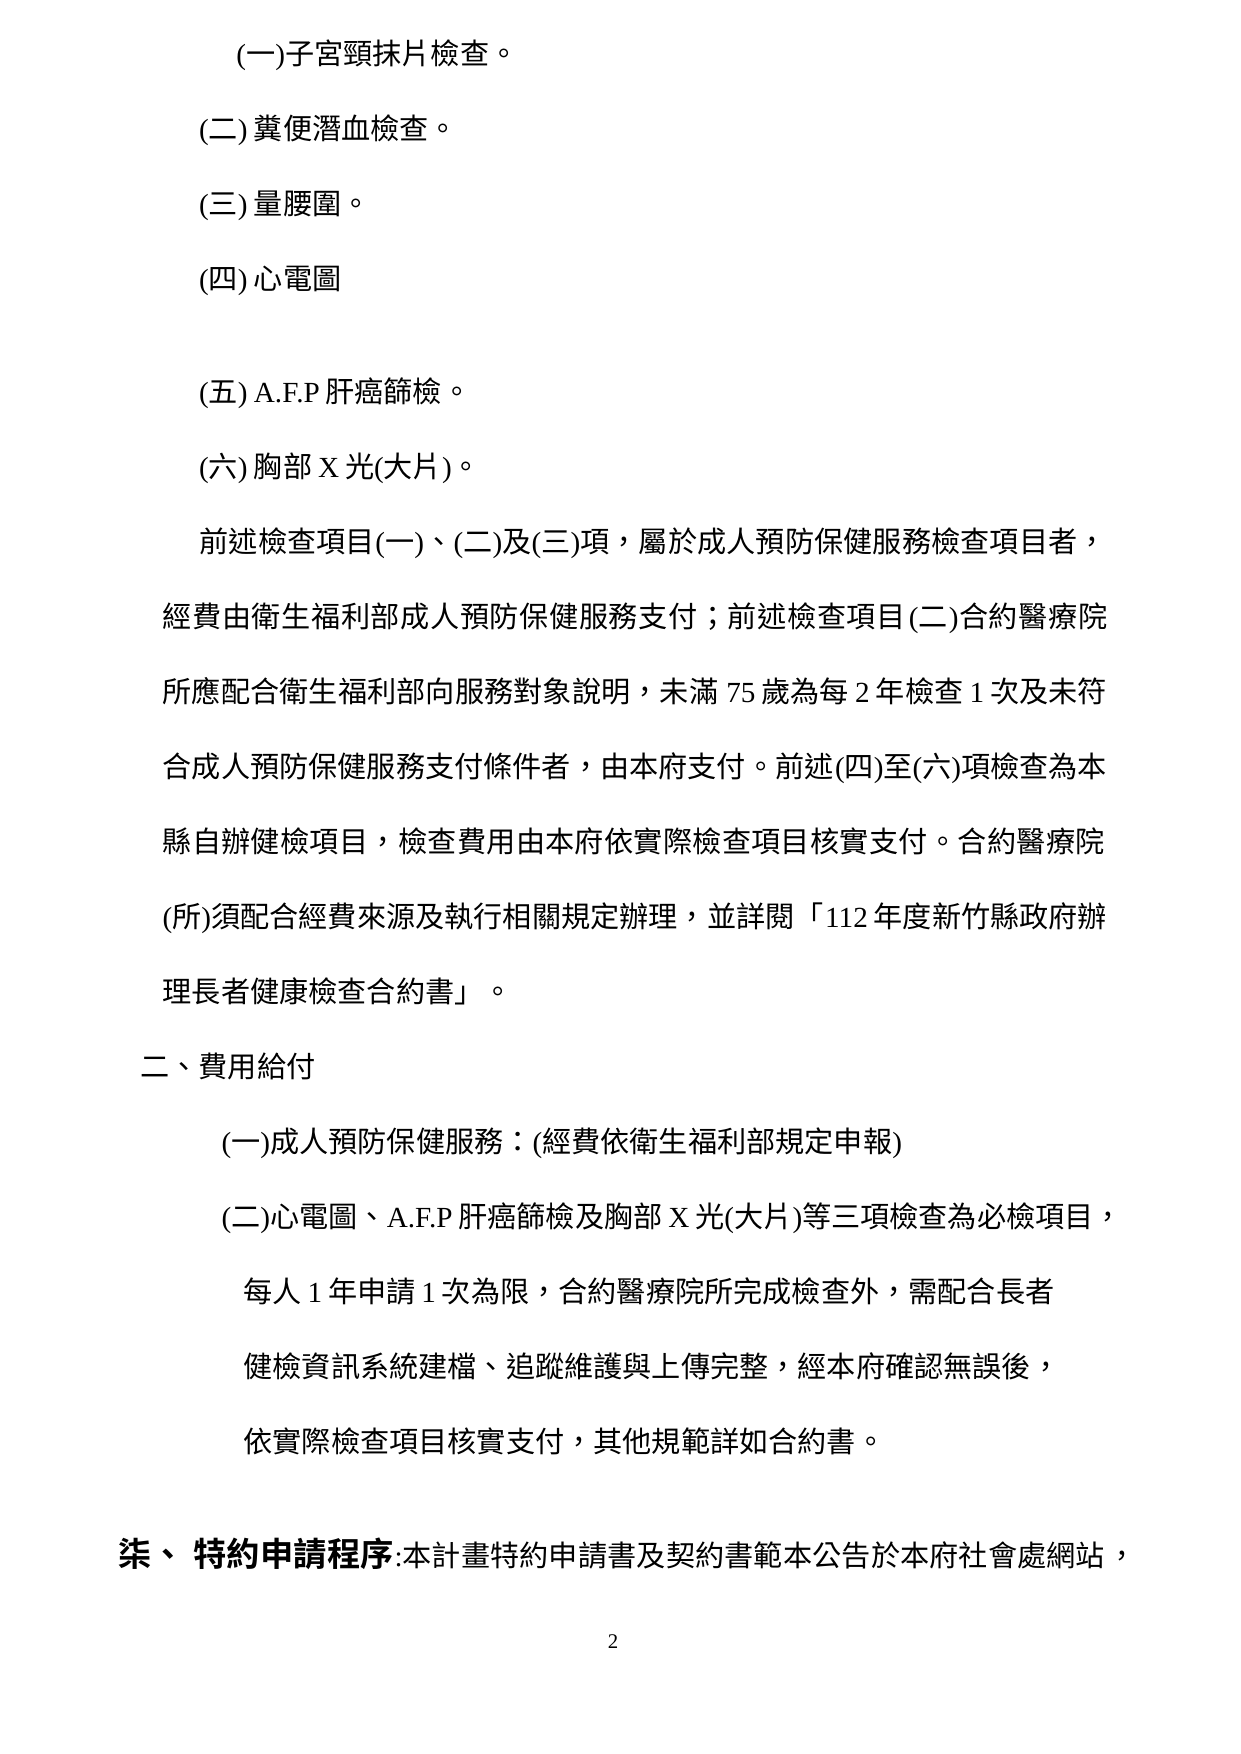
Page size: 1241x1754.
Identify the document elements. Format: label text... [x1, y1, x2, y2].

list 特約申請程序:本計畫特約申請書及契約書範本公告於本府社會處網站，符合資格且有意願承辦之機構，填妥申請書併同用印妥之契約書及相關證明文件函送本府申請，本府審查符合資格後並辦理簽約程序。 [118, 1508, 1107, 1583]
text 二、費用給付 [133, 1021, 1107, 1096]
text (三) 量腰圍。 [162, 158, 1107, 233]
text (四) 心電圖 [162, 233, 1107, 308]
text (二)心電圖、A.F.P肝癌篩檢及胸部X光(大片)等三項檢查為必檢項目， [221, 1171, 1107, 1246]
text 健檢資訊系統建檔、追蹤維護與上傳完整，經本府確認無誤後， [221, 1321, 1107, 1396]
text (六) 胸部X光(大片)。 [162, 421, 1107, 496]
text (二) 糞便潛血檢查。 [162, 83, 1107, 158]
text (五) A.F.P肝癌篩檢。 [162, 346, 1107, 421]
text (一)子宮頸抹片檢查。 [236, 8, 1107, 83]
text 依實際檢查項目核實支付，其他規範詳如合約書。 [221, 1396, 1107, 1471]
text 每人1年申請1次為限，合約醫療院所完成檢查外，需配合長者 [221, 1246, 1107, 1321]
text (一)成人預防保健服務：(經費依衛生福利部規定申報) [221, 1096, 1107, 1171]
text 前述檢查項目(一)、(二)及(三)項，屬於成人預防保健服務檢查項目者，經費由衛生福利部成人預防保健服務支付；前述檢查項目(二)合約醫療院所應配合衛生福利部向服務對象說明，未滿75歲為每2年檢查1次及未符合成人預防保健服務支付條件者，由本府支付。前述(四)至(六)項檢查為本縣自辦健檢項目，檢查費用由本府依實際檢查項目核實支付。合約醫療院(所)須配合經費來源及執行相關規定辦理，並詳閱「112年度新竹縣政府辦理長者健康檢查合約書」。 [162, 496, 1107, 1021]
